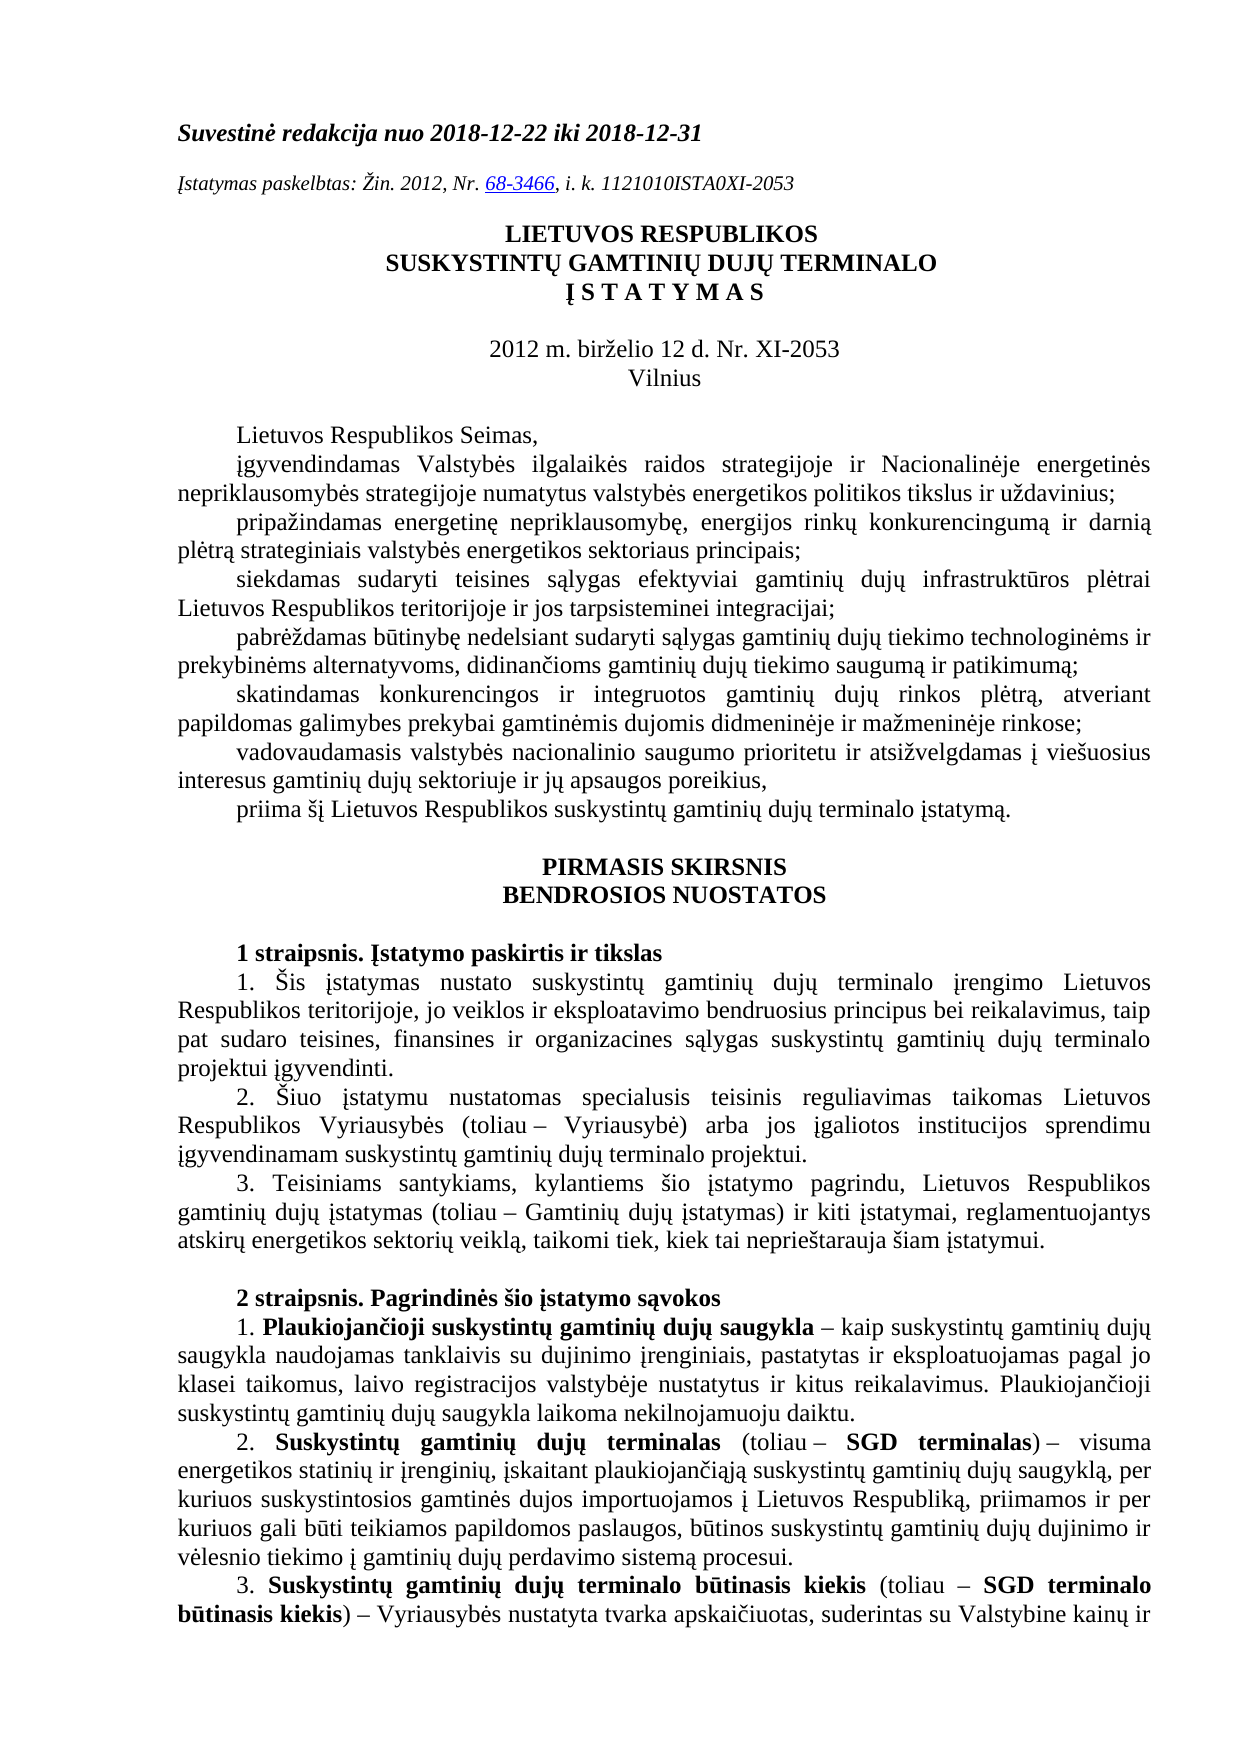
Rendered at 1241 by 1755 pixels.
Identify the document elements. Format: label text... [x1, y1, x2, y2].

text Lietuvos Respublikos Seimas, [177, 420, 1152, 449]
text 1. Šis įstatymas nustato suskystintų gamtinių dujų terminalo įrengimo Lietuvos Respublikos teritorijoje, jo veiklos ir eksploatavimo bendruosius principus bei reikalavimus, taip pat sudaro teisines, finansines ir organizacines sąlygas suskystintų gamtinių dujų terminalo projektui įgyvendinti. [177, 967, 1152, 1082]
text siekdamas sudaryti teisines sąlygas efektyviai gamtinių dujų infrastruktūros plėtrai Lietuvos Respublikos teritorijoje ir jos tarpsisteminei integracijai; [177, 564, 1152, 622]
text BENDROSIOS NUOSTATOS [177, 880, 1152, 909]
text 2. Suskystintų gamtinių dujų terminalas (toliau – SGD terminalas) – visuma energetikos statinių ir įrenginių, įskaitant plaukiojančiąją suskystintų gamtinių dujų saugyklą, per kuriuos suskystintosios gamtinės dujos importuojamos į Lietuvos Respubliką, priimamos ir per kuriuos gali būti teikiamos papildomos paslaugos, būtinos suskystintų gamtinių dujų dujinimo ir vėlesnio tiekimo į gamtinių dujų perdavimo sistemą procesui. [177, 1427, 1152, 1570]
text vadovaudamasis valstybės nacionalinio saugumo prioritetu ir atsižvelgdamas į viešuosius interesus gamtinių dujų sektoriuje ir jų apsaugos poreikius, [177, 737, 1152, 794]
text Vilnius [177, 363, 1152, 392]
text skatindamas konkurencingos ir integruotos gamtinių dujų rinkos plėtrą, atveriant papildomas galimybes prekybai gamtinėmis dujomis didmeninėje ir mažmeninėje rinkose; [177, 679, 1152, 737]
text SUSKYSTINTŲ GAMTINIŲ DUJŲ TERMINALO Į S T A T Y M A S [177, 248, 1152, 305]
text pabrėždamas būtinybę nedelsiant sudaryti sąlygas gamtinių dujų tiekimo technologinėms ir prekybinėms alternatyvoms, didinančioms gamtinių dujų tiekimo saugumą ir patikimumą; [177, 622, 1152, 679]
text priima šį Lietuvos Respublikos suskystintų gamtinių dujų terminalo įstatymą. [177, 794, 1152, 823]
text įgyvendindamas Valstybės ilgalaikės raidos strategijoje ir Nacionalinėje energetinės nepriklausomybės strategijoje numatytus valstybės energetikos politikos tikslus ir uždavinius; [177, 449, 1152, 507]
text LIETUVOS RESPUBLIKOS [177, 219, 1152, 248]
text 2. Šiuo įstatymu nustatomas specialusis teisinis reguliavimas taikomas Lietuvos Respublikos Vyriausybės (toliau – Vyriausybė) arba jos įgaliotos institucijos sprendimu įgyvendinamam suskystintų gamtinių dujų terminalo projektui. [177, 1082, 1152, 1168]
text PIRMASIS SKIRSNIS [177, 852, 1152, 880]
text 1. Plaukiojančioji suskystintų gamtinių dujų saugykla – kaip suskystintų gamtinių dujų saugykla naudojamas tanklaivis su dujinimo įrenginiais, pastatytas ir eksploatuojamas pagal jo klasei taikomus, laivo registracijos valstybėje nustatytus ir kitus reikalavimus. Plaukiojančioji suskystintų gamtinių dujų saugykla laikoma nekilnojamuoju daiktu. [177, 1312, 1152, 1427]
text 1 straipsnis. Įstatymo paskirtis ir tikslas [177, 938, 1152, 967]
text 2012 m. birželio 12 d. Nr. XI-2053 [177, 334, 1152, 363]
text Įstatymas paskelbtas: Žin. 2012, Nr. 68-3466, i. k. 1121010ISTA0XI-2053 [177, 171, 1152, 195]
text 3. Teisiniams santykiams, kylantiems šio įstatymo pagrindu, Lietuvos Respublikos gamtinių dujų įstatymas (toliau – Gamtinių dujų įstatymas) ir kiti įstatymai, reglamentuojantys atskirų energetikos sektorių veiklą, taikomi tiek, kiek tai neprieštarauja šiam įstatymui. [177, 1168, 1152, 1254]
text 2 straipsnis. Pagrindinės šio įstatymo sąvokos [177, 1283, 1152, 1312]
text pripažindamas energetinę nepriklausomybę, energijos rinkų konkurencingumą ir darnią plėtrą strateginiais valstybės energetikos sektoriaus principais; [177, 507, 1152, 564]
text 3. Suskystintų gamtinių dujų terminalo būtinasis kiekis (toliau – SGD terminalo būtinasis kiekis) – Vyriausybės nustatyta tvarka apskaičiuotas, suderintas su Valstybine kainų ir [177, 1570, 1152, 1628]
text Suvestinė redakcija nuo 2018-12-22 iki 2018-12-31 [177, 118, 1152, 147]
